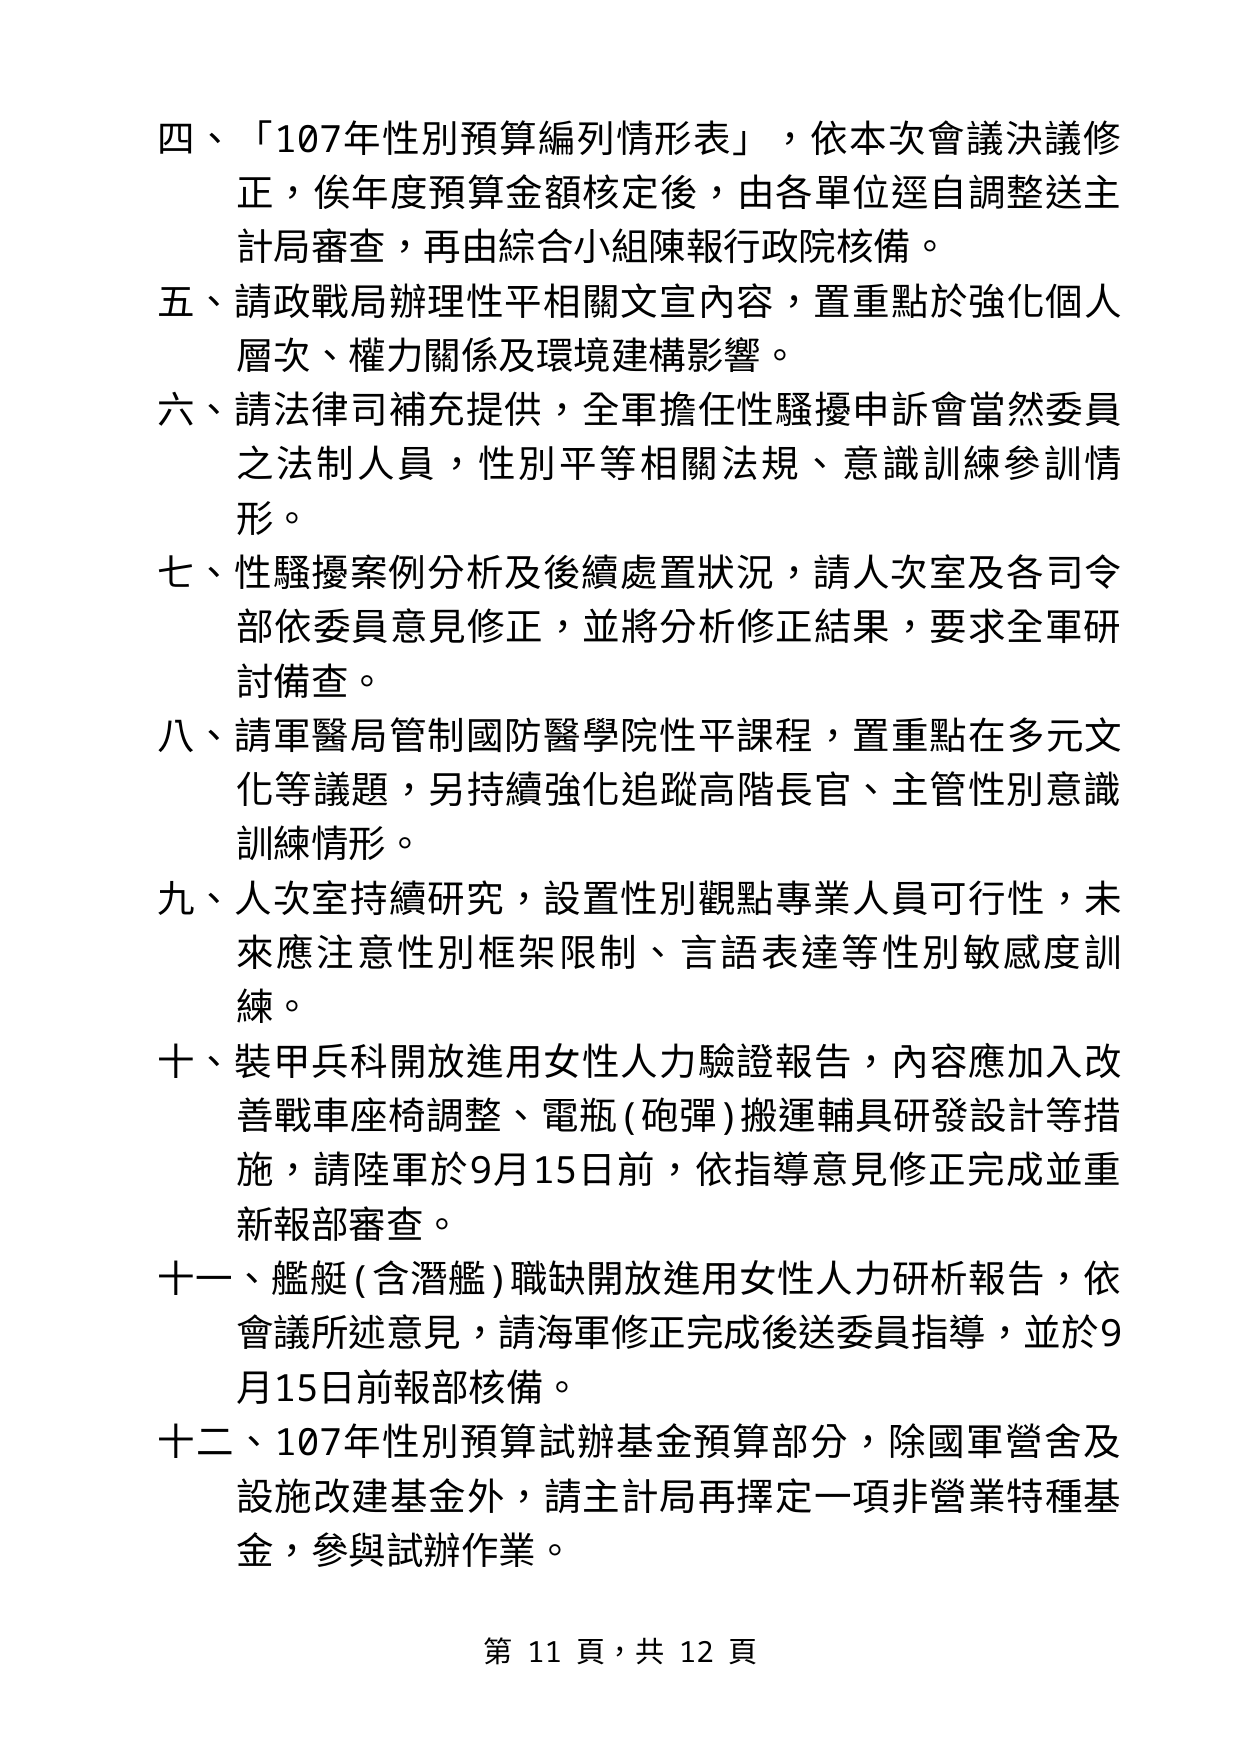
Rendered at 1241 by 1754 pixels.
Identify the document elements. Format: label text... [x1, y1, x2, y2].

text 五、請政戰局辦理性平相關文宣內容，置重點於強化個人層次、權力關係及環境建構影響。 [157, 272, 1122, 380]
text 七、性騷擾案例分析及後續處置狀況，請人次室及各司令部依委員意見修正，並將分析修正結果，要求全軍研討備查。 [157, 543, 1122, 706]
text 六、請法律司補充提供，全軍擔任性騷擾申訴會當然委員之法制人員，性別平等相關法規、意識訓練參訓情形。 [157, 380, 1122, 543]
text 十二、107年性別預算試辦基金預算部分，除國軍營舍及設施改建基金外，請主計局再擇定一項非營業特種基金，參與試辦作業。 [157, 1412, 1122, 1575]
text 十、裝甲兵科開放進用女性人力驗證報告，內容應加入改善戰車座椅調整、電瓶(砲彈)搬運輔具研發設計等措施，請陸軍於9月15日前，依指導意見修正完成並重新報部審查。 [157, 1031, 1122, 1249]
text 八、請軍醫局管制國防醫學院性平課程，置重點在多元文化等議題，另持續強化追蹤高階長官、主管性別意識訓練情形。 [157, 706, 1122, 868]
text 十一、艦艇(含潛艦)職缺開放進用女性人力研析報告，依會議所述意見，請海軍修正完成後送委員指導，並於9月15日前報部核備。 [157, 1249, 1122, 1412]
text 四、「107年性別預算編列情形表」，依本次會議決議修正，俟年度預算金額核定後，由各單位逕自調整送主計局審查，再由綜合小組陳報行政院核備。 [157, 108, 1122, 272]
text 九、人次室持續研究，設置性別觀點專業人員可行性，未來應注意性別框架限制、言語表達等性別敏感度訓練。 [157, 868, 1122, 1031]
